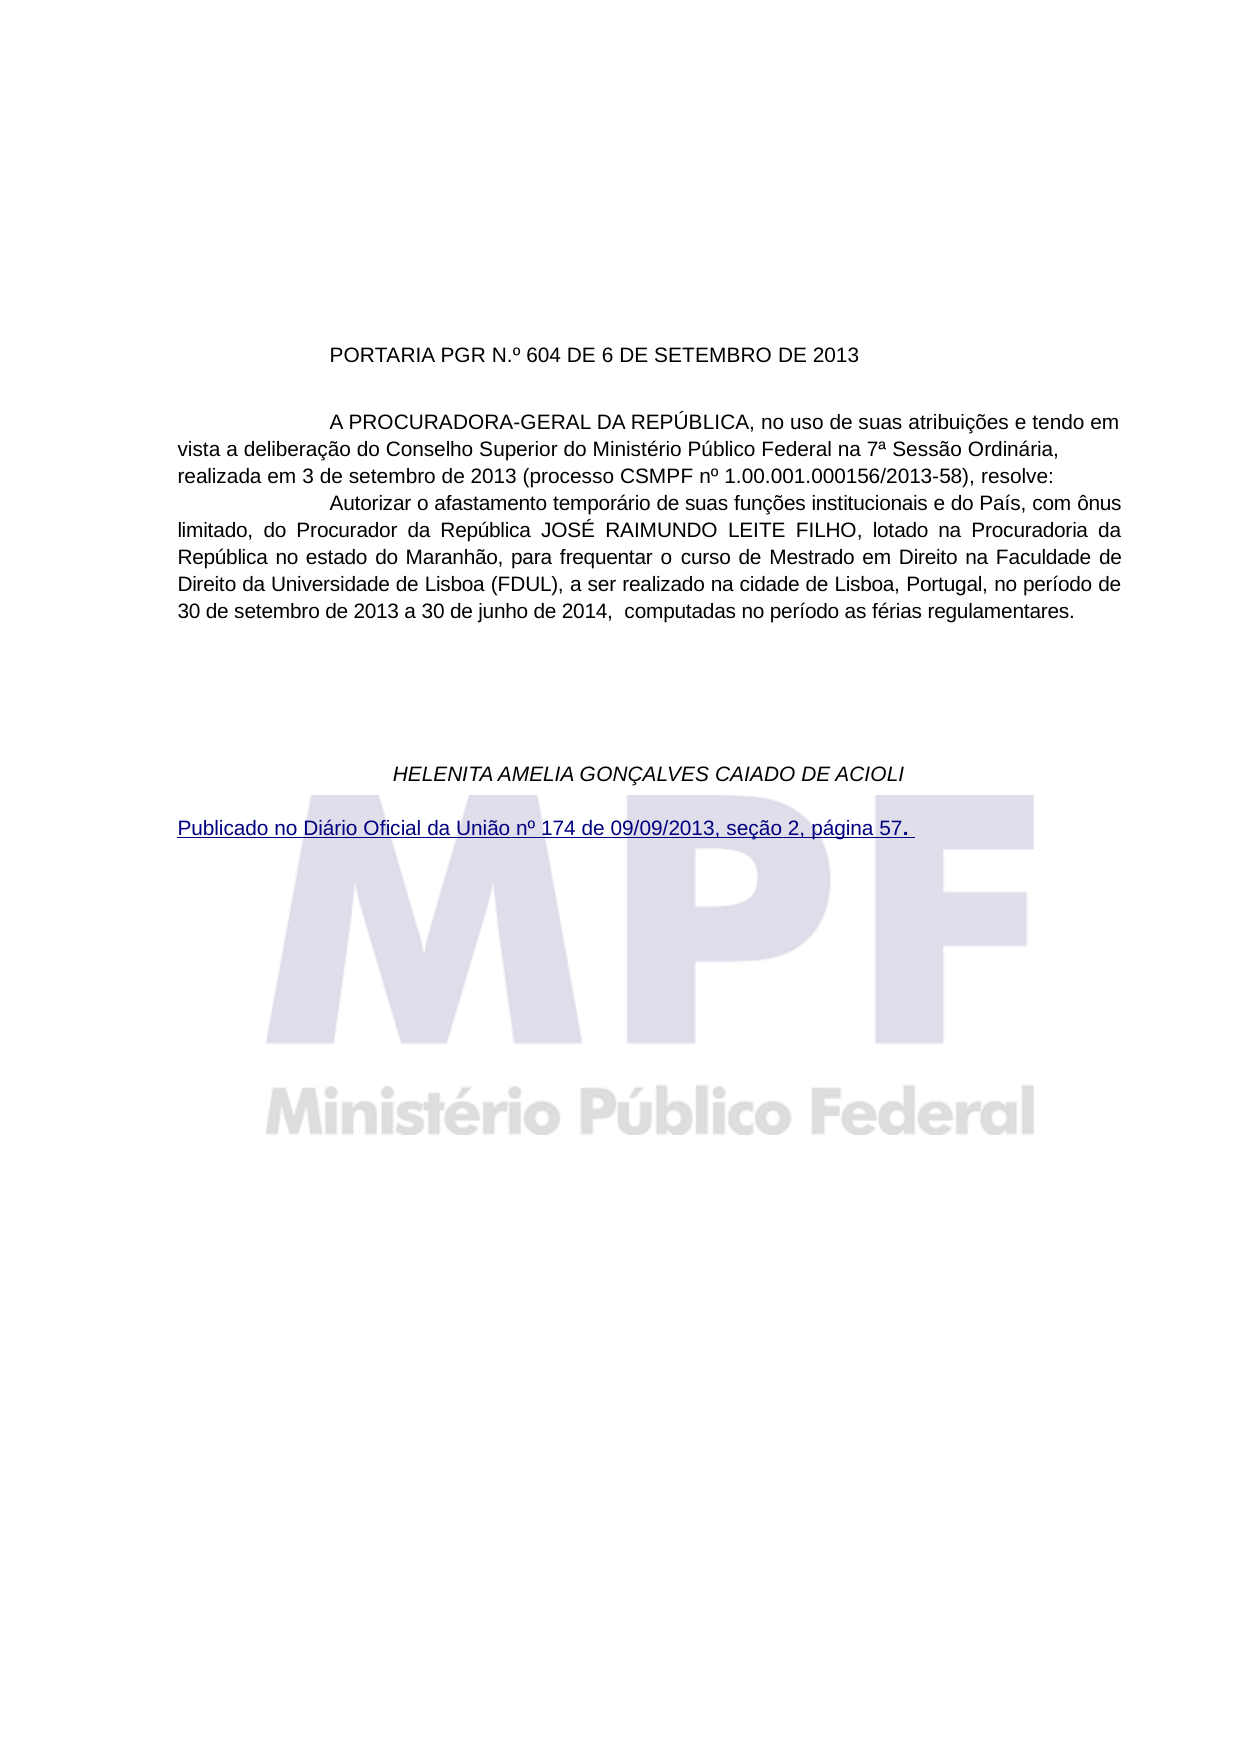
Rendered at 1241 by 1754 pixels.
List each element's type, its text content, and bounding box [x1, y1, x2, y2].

picture [266, 841, 1034, 1136]
picture [266, 795, 1034, 814]
text Publicado no Diário Oficial da União nº 174 de 09/09/2013, seção 2, página 57. [177, 814, 1122, 841]
text A PROCURADORA-GERAL DA REPÚBLICA, no uso de suas atribuições e tendo em vista a deliberação do Conselho Superior do Ministério Público Federal na 7ª Sessão Ordinária, realizada em 3 de setembro de 2013 (processo CSMPF nº 1.00.001.000156/2013-58), resolve: [177, 407, 1122, 489]
text Autorizar o afastamento temporário de suas funções institucionais e do País, com ônus limitado, do Procurador da República JOSÉ RAIMUNDO LEITE FILHO, lotado na Procuradoria da República no estado do Maranhão, para frequentar o curso de Mestrado em Direito na Faculdade de Direito da Universidade de Lisboa (FDUL), a ser realizado na cidade de Lisboa, Portugal, no período de 30 de setembro de 2013 a 30 de junho de 2014, computadas no período as férias regulamentares. [177, 489, 1122, 624]
text PORTARIA PGR N.º 604 DE 6 DE SETEMBRO DE 2013 [177, 341, 1122, 368]
text HELENITA AMELIA GONÇALVES CAIADO DE ACIOLI [177, 759, 1122, 787]
